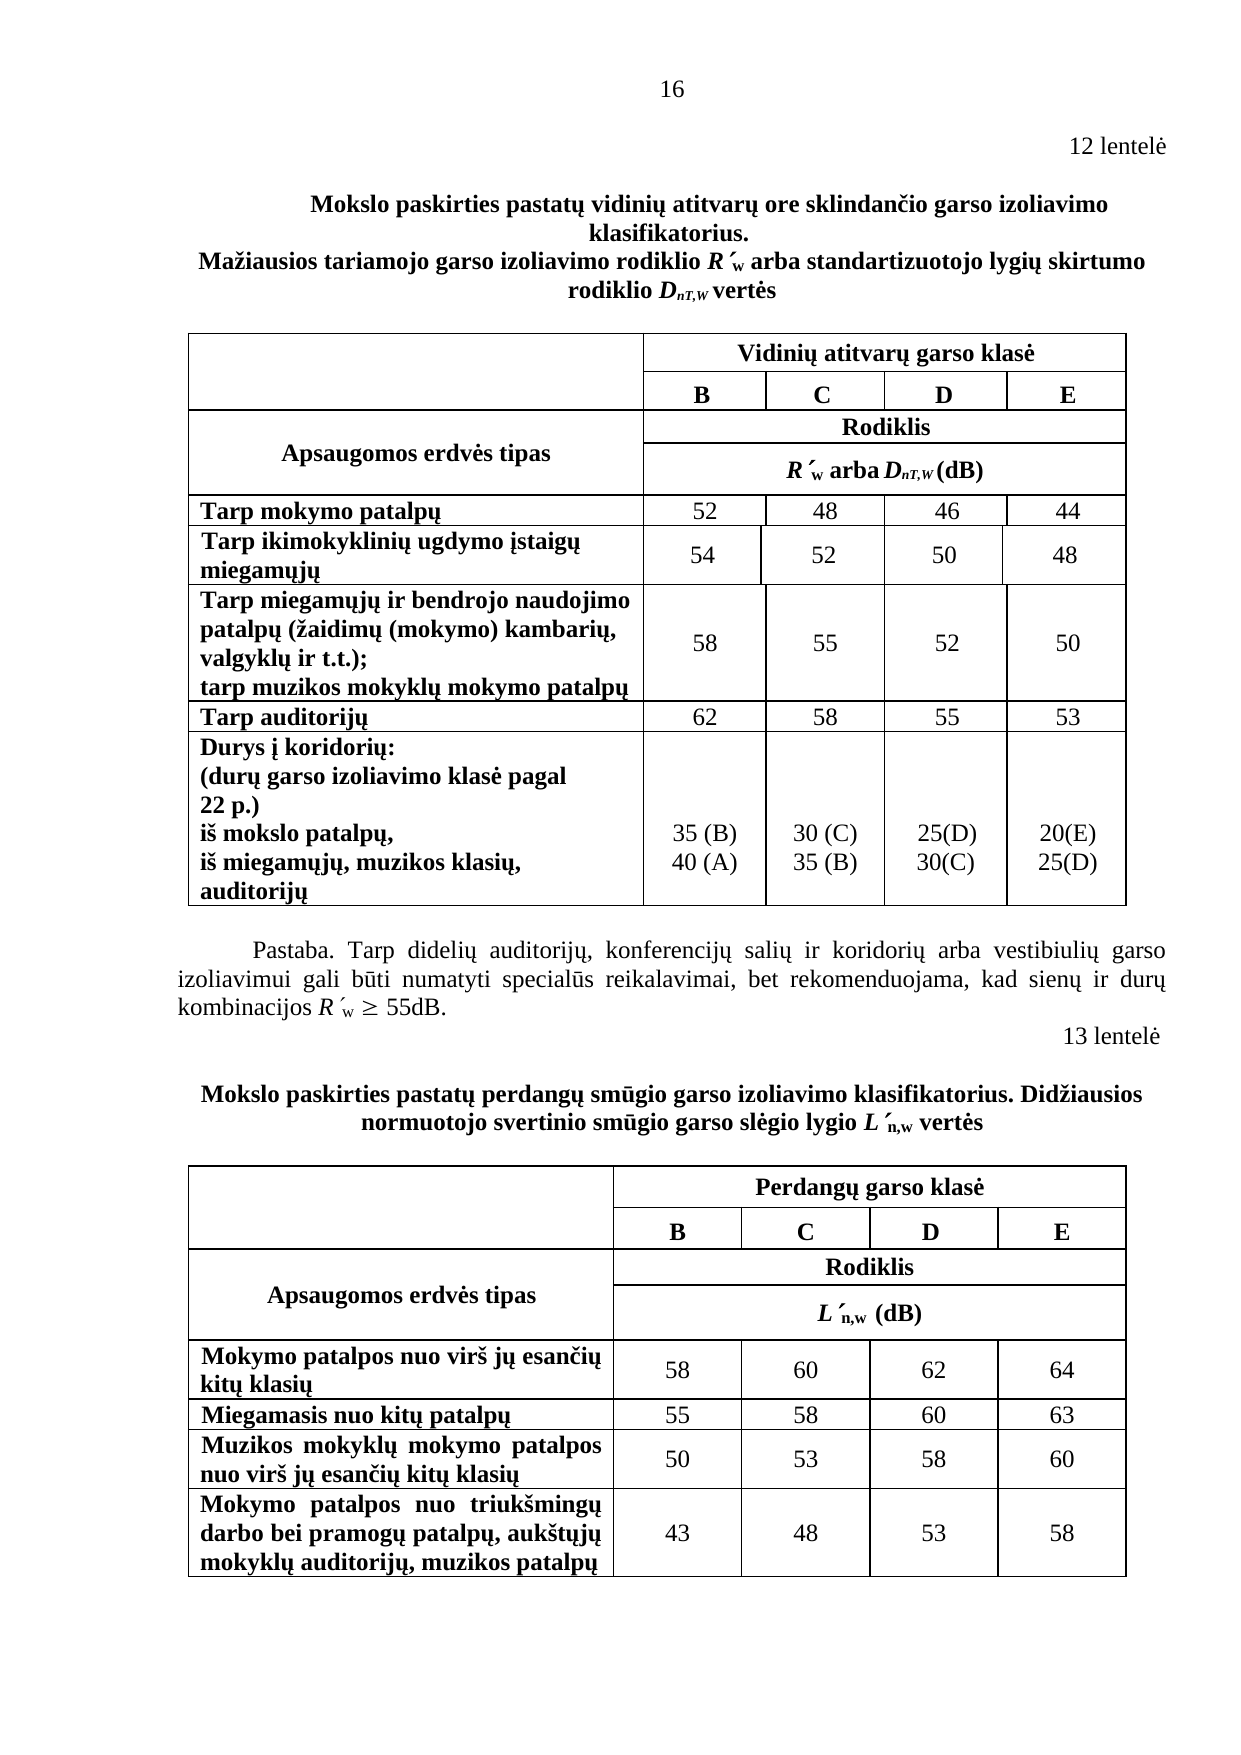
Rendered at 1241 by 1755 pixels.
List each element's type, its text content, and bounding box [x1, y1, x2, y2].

table_cell 20(E) 25(D) [1008, 732, 1125, 905]
table_cell 60 [742, 1341, 869, 1398]
table_cell Muzikos mokyklų mokymo patalpos nuo virš jų esančių kitų klasių [189, 1430, 613, 1488]
table_cell 55 [614, 1400, 741, 1429]
table_cell D [885, 372, 1006, 409]
table_cell 25(D) 30(C) [885, 732, 1006, 905]
table_cell 35 (B) 40 (A) [644, 732, 765, 905]
table_cell 30 (C) 35 (B) [767, 732, 884, 905]
table_cell 64 [999, 1341, 1125, 1398]
table_cell Apsaugomos erdvės tipas [189, 1250, 613, 1339]
table_cell C [767, 372, 884, 409]
table_cell E [999, 1208, 1125, 1248]
text Mokslo paskirties pastatų vidinių atitvarų ore sklindančio garso izoliavimo klasifikatorius. [177, 189, 1167, 246]
table_cell 48 [1003, 526, 1125, 584]
text Mokslo paskirties pastatų perdangų smūgio garso izoliavimo klasifikatorius. Didžiausios normuotojo svertinio smūgio garso slėgio lygio Ln,w vertės [177, 1079, 1167, 1136]
table_cell 58 [767, 702, 884, 731]
table_cell 50 [1008, 585, 1125, 700]
table_cell Miegamasis nuo kitų patalpų [189, 1400, 613, 1429]
table_cell 46 [885, 496, 1006, 525]
table_header [189, 1167, 613, 1248]
table_cell Apsaugomos erdvės tipas [189, 411, 643, 494]
table_cell 58 [614, 1341, 741, 1398]
table_header Perdangų garso klasė [614, 1167, 1125, 1207]
table_cell 53 [871, 1489, 997, 1576]
text Pastaba. Tarp didelių auditorijų, konferencijų salių ir koridorių arba vestibiulių garso izoliavimui gali būti numatyti specialūs reikalavimai, bet rekomenduojama, kad sienų ir durų kombinacijos Rw  55dB. [177, 935, 1167, 1021]
table_cell Ln,w (dB) [614, 1286, 1125, 1339]
table_cell Mokymo patalpos nuo triukšmingų darbo bei pramogų patalpų, aukštųjų mokyklų auditorijų, muzikos patalpų [189, 1489, 613, 1576]
table_cell Rodiklis [644, 411, 1125, 442]
text 13 lentelė [177, 1021, 1167, 1050]
table_cell 52 [762, 526, 884, 584]
table_cell Tarp auditorijų [189, 702, 643, 731]
table_cell 54 [644, 526, 760, 584]
text Mažiausios tariamojo garso izoliavimo rodiklio Rw arba standartizuotojo lygių skirtumo rodiklio DnT,W vertės [177, 246, 1167, 304]
table_cell 62 [871, 1341, 997, 1398]
table_cell Tarp mokymo patalpų [189, 496, 643, 525]
table_cell B [614, 1208, 741, 1248]
table_cell Rodiklis [614, 1250, 1125, 1284]
table_cell 62 [644, 702, 765, 731]
table_cell 60 [871, 1400, 997, 1429]
table_cell 48 [742, 1489, 869, 1576]
table_cell 63 [999, 1400, 1125, 1429]
table_cell 48 [767, 496, 884, 525]
table_cell C [742, 1208, 869, 1248]
table_cell 50 [614, 1430, 741, 1488]
table_cell 58 [742, 1400, 869, 1429]
table_cell 50 [885, 526, 1002, 584]
table_cell 43 [614, 1489, 741, 1576]
text 12 lentelė [177, 131, 1167, 160]
table_cell Mokymo patalpos nuo virš jų esančių kitų klasių [189, 1341, 613, 1398]
table_cell Rw arba DnT,W (dB) [644, 444, 1125, 494]
table_cell 53 [742, 1430, 869, 1488]
table_cell 55 [885, 702, 1006, 731]
table_header [189, 334, 643, 409]
table_cell Durys į koridorių: (durų garso izoliavimo klasė pagal 22 p.) iš mokslo patalpų, iš miegamųjų, muzikos klasių, auditorijų [189, 732, 643, 905]
table_cell 58 [871, 1430, 997, 1488]
table_cell 44 [1008, 496, 1125, 525]
table_cell 53 [1008, 702, 1125, 731]
table_cell Tarp miegamųjų ir bendrojo naudojimo patalpų (žaidimų (mokymo) kambarių, valgyklų ir t.t.); tarp muzikos mokyklų mokymo patalpų [189, 585, 643, 700]
table_cell 58 [999, 1489, 1125, 1576]
table_cell D [871, 1208, 997, 1248]
table_header Vidinių atitvarų garso klasė [644, 334, 1125, 371]
table_cell 58 [644, 585, 765, 700]
table_cell B [644, 372, 765, 409]
table_cell 52 [885, 585, 1006, 700]
table_cell Tarp ikimokyklinių ugdymo įstaigų miegamųjų [189, 526, 643, 584]
table_cell 55 [767, 585, 884, 700]
table_cell 52 [644, 496, 765, 525]
table_cell E [1008, 372, 1125, 409]
table_cell 60 [999, 1430, 1125, 1488]
